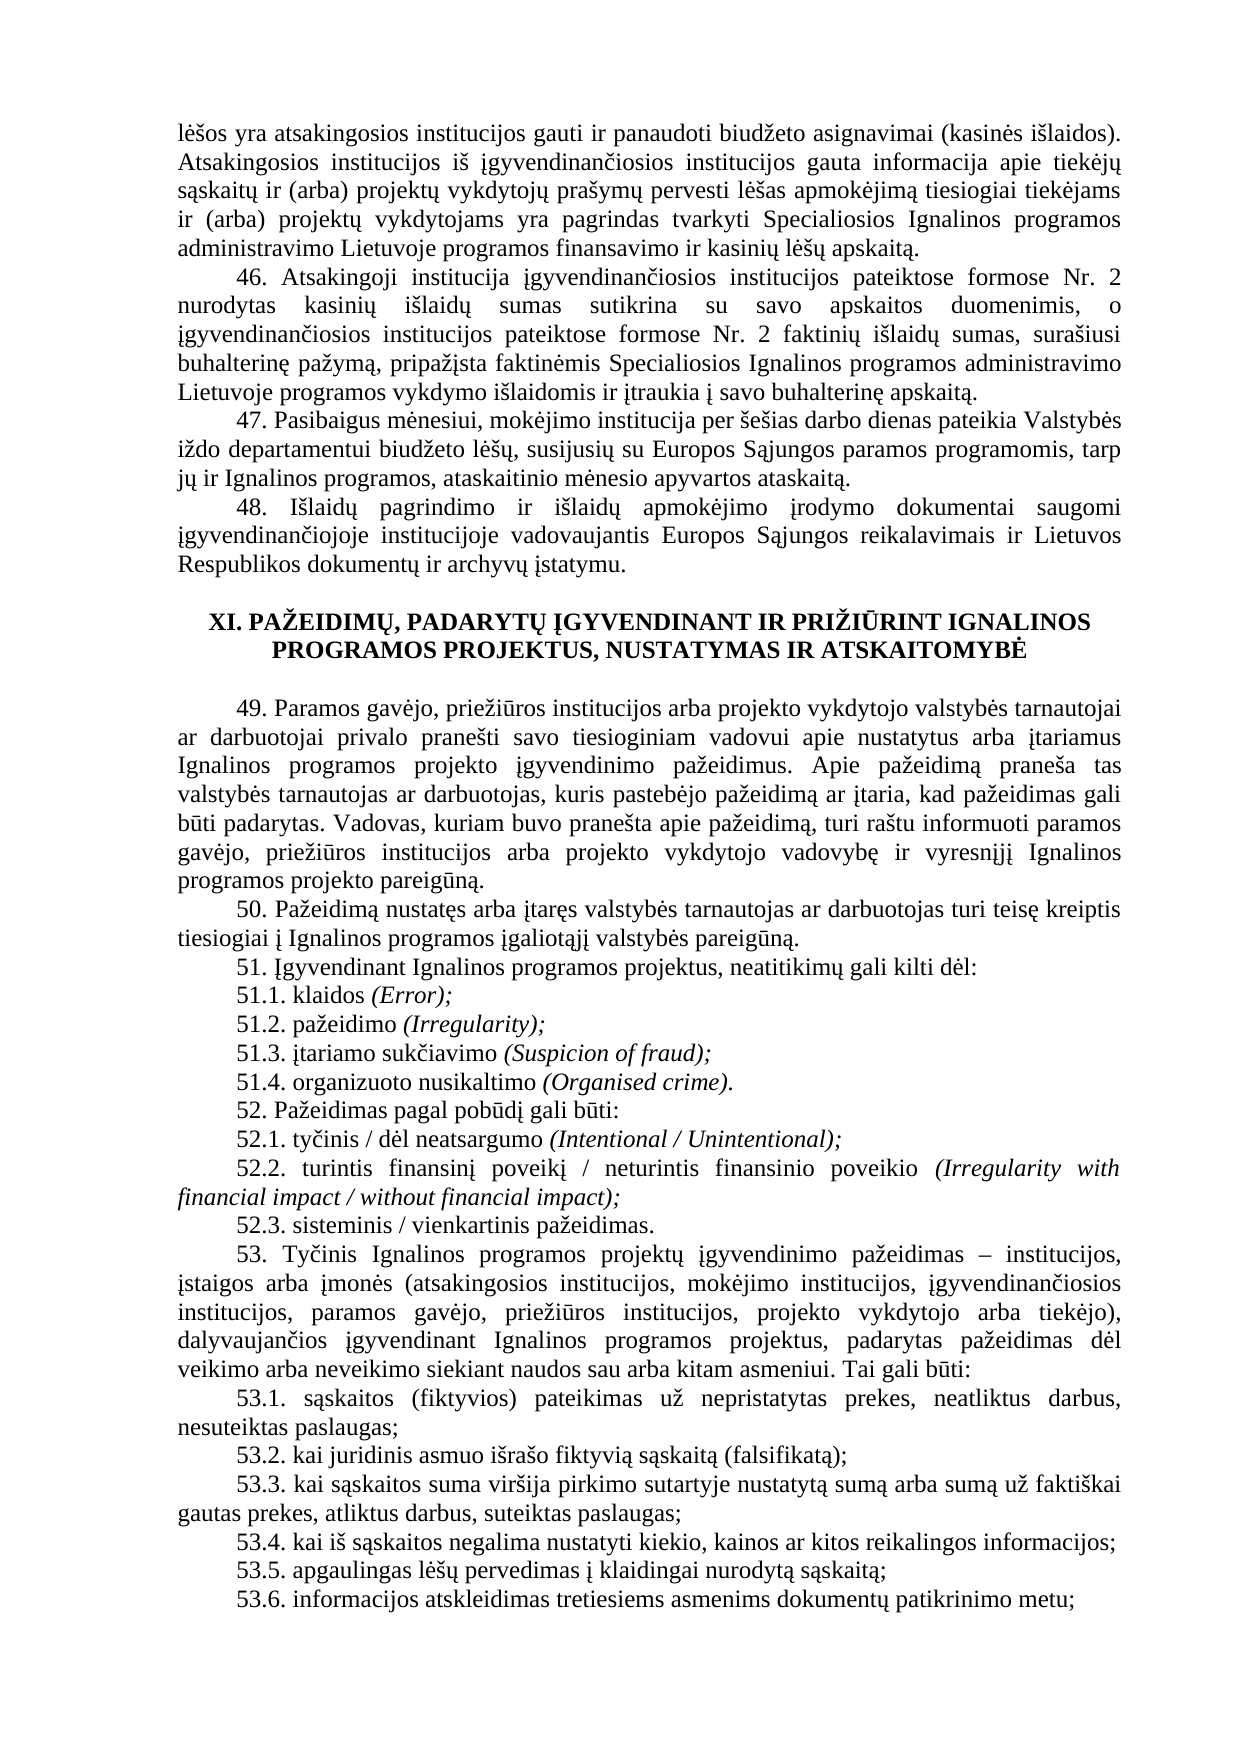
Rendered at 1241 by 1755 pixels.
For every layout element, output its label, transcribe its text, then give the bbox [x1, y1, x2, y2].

text XI. PAŽEIDIMŲ, PADARYTŲ ĮGYVENDINANT IR PRIŽIŪRINT IGNALINOS PROGRAMOS PROJEKTUS, NUSTATYMAS IR ATSKAITOMYBĖ [177, 607, 1122, 664]
text 52. Pažeidimas pagal pobūdį gali būti: [177, 1096, 1122, 1124]
text 51.4. organizuoto nusikaltimo (Organised crime). [177, 1067, 1122, 1096]
text 47. Pasibaigus mėnesiui, mokėjimo institucija per šešias darbo dienas pateikia Valstybės iždo departamentui biudžeto lėšų, susijusių su Europos Sąjungos paramos programomis, tarp jų ir Ignalinos programos, ataskaitinio mėnesio apyvartos ataskaitą. [177, 406, 1122, 492]
text 53.5. apgaulingas lėšų pervedimas į klaidingai nurodytą sąskaitą; [177, 1556, 1122, 1584]
text 52.3. sisteminis / vienkartinis pažeidimas. [177, 1211, 1122, 1239]
text 53.3. kai sąskaitos suma viršija pirkimo sutartyje nustatytą sumą arba sumą už faktiškai gautas prekes, atliktus darbus, suteiktas paslaugas; [177, 1469, 1122, 1527]
text lėšos yra atsakingosios institucijos gauti ir panaudoti biudžeto asignavimai (kasinės išlaidos). Atsakingosios institucijos iš įgyvendinančiosios institucijos gauta informacija apie tiekėjų sąskaitų ir (arba) projektų vykdytojų prašymų pervesti lėšas apmokėjimą tiesiogiai tiekėjams ir (arba) projektų vykdytojams yra pagrindas tvarkyti Specialiosios Ignalinos programos administravimo Lietuvoje programos finansavimo ir kasinių lėšų apskaitą. [177, 118, 1122, 262]
text 51. Įgyvendinant Ignalinos programos projektus, neatitikimų gali kilti dėl: [177, 952, 1122, 981]
text 46. Atsakingoji institucija įgyvendinančiosios institucijos pateiktose formose Nr. 2 nurodytas kasinių išlaidų sumas sutikrina su savo apskaitos duomenimis, o įgyvendinančiosios institucijos pateiktose formose Nr. 2 faktinių išlaidų sumas, surašiusi buhalterinę pažymą, pripažįsta faktinėmis Specialiosios Ignalinos programos administravimo Lietuvoje programos vykdymo išlaidomis ir įtraukia į savo buhalterinę apskaitą. [177, 262, 1122, 406]
text 51.1. klaidos (Error); [177, 981, 1122, 1009]
text 53.1. sąskaitos (fiktyvios) pateikimas už nepristatytas prekes, neatliktus darbus, nesuteiktas paslaugas; [177, 1383, 1122, 1441]
text 53. Tyčinis Ignalinos programos projektų įgyvendinimo pažeidimas – institucijos, įstaigos arba įmonės (atsakingosios institucijos, mokėjimo institucijos, įgyvendinančiosios institucijos, paramos gavėjo, priežiūros institucijos, projekto vykdytojo arba tiekėjo), dalyvaujančios įgyvendinant Ignalinos programos projektus, padarytas pažeidimas dėl veikimo arba neveikimo siekiant naudos sau arba kitam asmeniui. Tai gali būti: [177, 1239, 1122, 1383]
text 52.1. tyčinis / dėl neatsargumo (Intentional / Unintentional); [177, 1124, 1122, 1153]
text 51.2. pažeidimo (Irregularity); [177, 1009, 1122, 1038]
text 49. Paramos gavėjo, priežiūros institucijos arba projekto vykdytojo valstybės tarnautojai ar darbuotojai privalo pranešti savo tiesioginiam vadovui apie nustatytus arba įtariamus Ignalinos programos projekto įgyvendinimo pažeidimus. Apie pažeidimą praneša tas valstybės tarnautojas ar darbuotojas, kuris pastebėjo pažeidimą ar įtaria, kad pažeidimas gali būti padarytas. Vadovas, kuriam buvo pranešta apie pažeidimą, turi raštu informuoti paramos gavėjo, priežiūros institucijos arba projekto vykdytojo vadovybę ir vyresnįjį Ignalinos programos projekto pareigūną. [177, 693, 1122, 894]
text 48. Išlaidų pagrindimo ir išlaidų apmokėjimo įrodymo dokumentai saugomi įgyvendinančiojoje institucijoje vadovaujantis Europos Sąjungos reikalavimais ir Lietuvos Respublikos dokumentų ir archyvų įstatymu. [177, 492, 1122, 578]
text 53.4. kai iš sąskaitos negalima nustatyti kiekio, kainos ar kitos reikalingos informacijos; [177, 1527, 1122, 1556]
text 50. Pažeidimą nustatęs arba įtaręs valstybės tarnautojas ar darbuotojas turi teisę kreiptis tiesiogiai į Ignalinos programos įgaliotąjį valstybės pareigūną. [177, 894, 1122, 952]
text 53.6. informacijos atskleidimas tretiesiems asmenims dokumentų patikrinimo metu; [177, 1584, 1122, 1613]
text 52.2. turintis finansinį poveikį / neturintis finansinio poveikio (Irregularity with financial impact / without financial impact); [177, 1153, 1122, 1211]
text 53.2. kai juridinis asmuo išrašo fiktyvią sąskaitą (falsifikatą); [177, 1441, 1122, 1469]
text 51.3. įtariamo sukčiavimo (Suspicion of fraud); [177, 1038, 1122, 1067]
